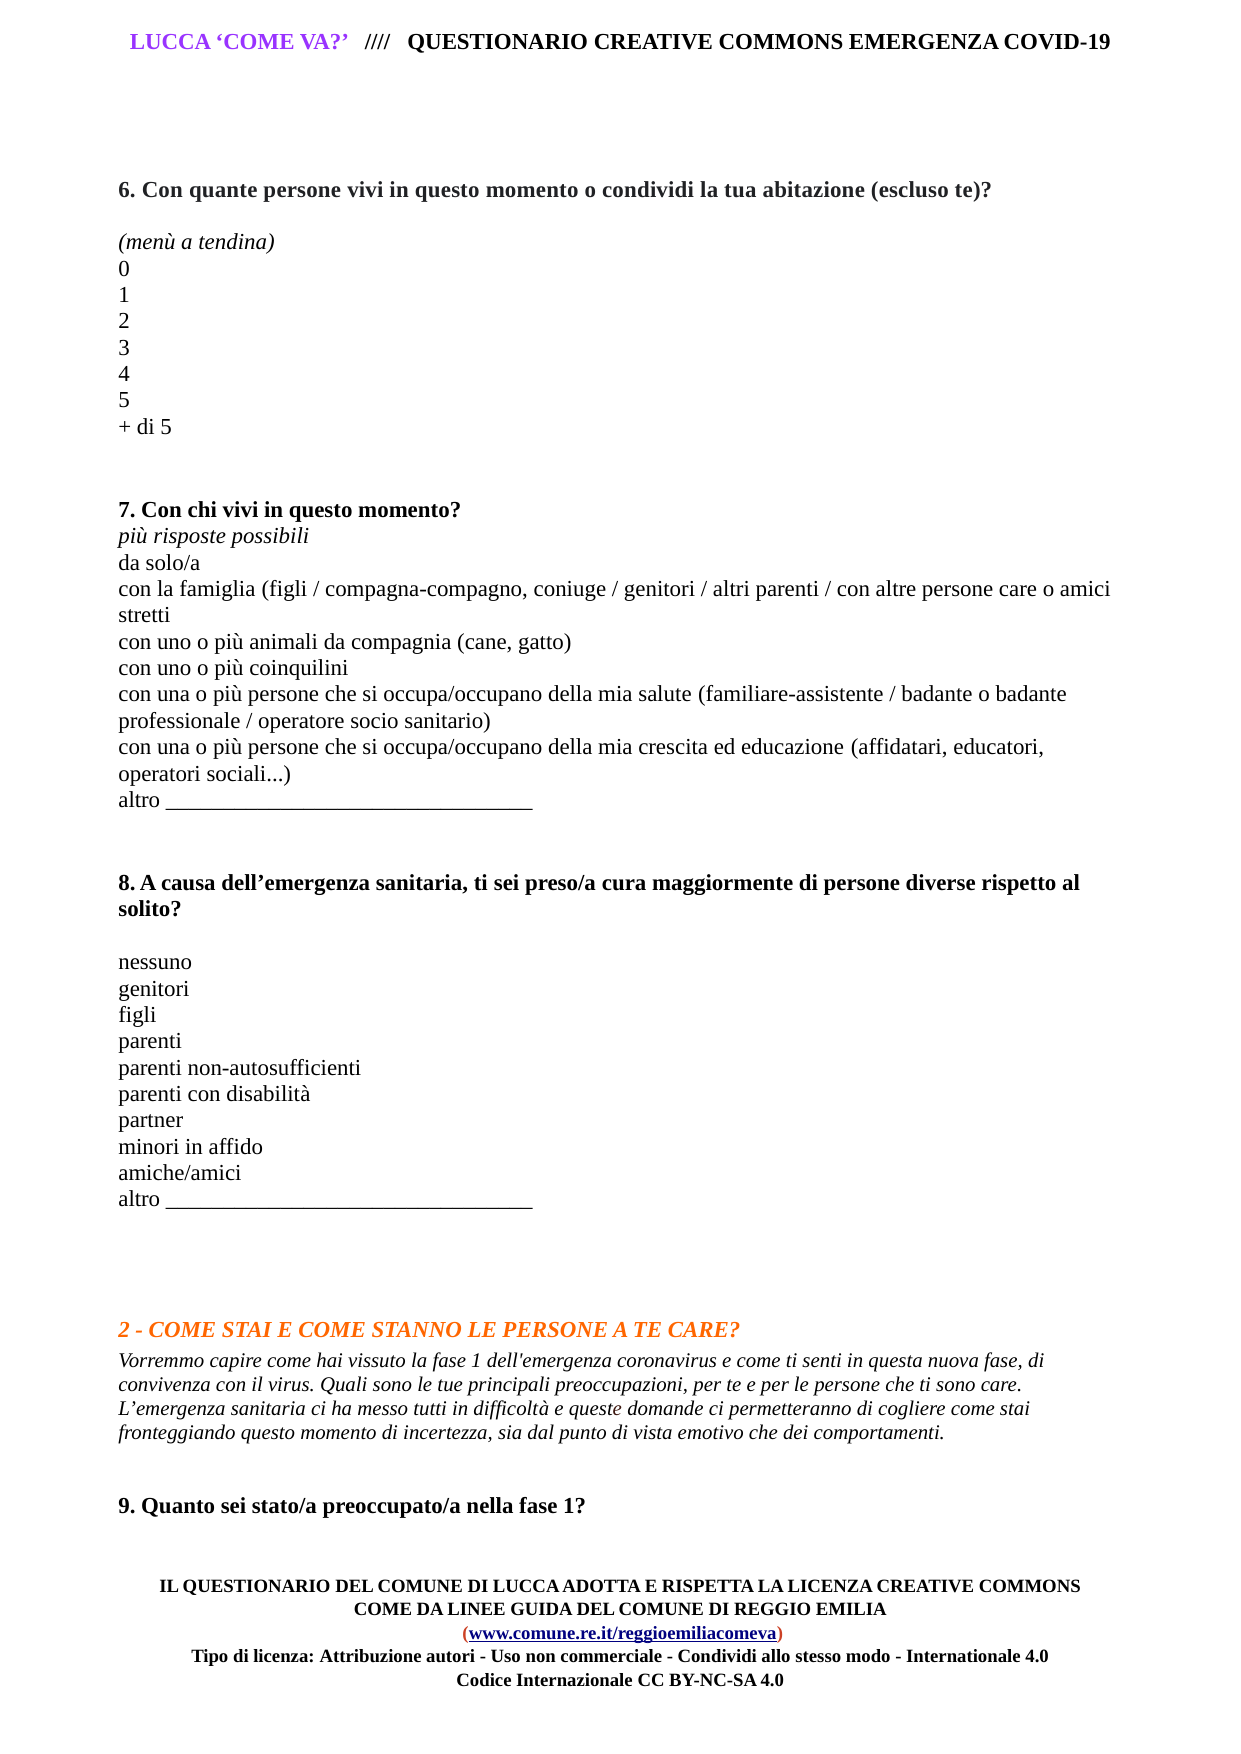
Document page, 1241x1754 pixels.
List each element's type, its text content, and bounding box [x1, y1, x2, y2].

text parenti non-autosufficienti [118, 1054, 1122, 1080]
text altro ________________________________ [118, 786, 1122, 812]
text parenti [118, 1027, 1122, 1054]
text da solo/a [118, 549, 1122, 575]
text 1 [118, 281, 1122, 307]
text parenti con disabilità [118, 1080, 1122, 1106]
text 9. Quanto sei stato/a preoccupato/a nella fase 1? [118, 1492, 1122, 1519]
text amiche/amici [118, 1159, 1122, 1185]
text con uno o più animali da compagnia (cane, gatto) [118, 628, 1122, 654]
text con una o più persone che si occupa/occupano della mia salute (familiare-assistente / badante o badante professionale / operatore socio sanitario) [118, 681, 1122, 733]
text figli [118, 1001, 1122, 1027]
text 8. A causa dell’emergenza sanitaria, ti sei preso/a cura maggiormente di persone diverse rispetto al solito? [118, 869, 1122, 922]
text 4 [118, 360, 1122, 386]
text altro ________________________________ [118, 1185, 1122, 1212]
text 3 [118, 334, 1122, 360]
text Vorremmo capire come hai vissuto la fase 1 dell'emergenza coronavirus e come ti senti in questa nuova fase, di convivenza con il virus. Quali sono le tue principali preoccupazioni, per te e per le persone che ti sono care. L’emergenza sanitaria ci ha messo tutti in difficoltà e queste domande ci permetteranno di cogliere come stai fronteggiando questo momento di incertezza, sia dal punto di vista emotivo che dei comportamenti. [118, 1348, 1122, 1444]
text con uno o più coinquilini [118, 654, 1122, 681]
text minori in affido [118, 1133, 1122, 1159]
text con una o più persone che si occupa/occupano della mia crescita ed educazione (affidatari, educatori, operatori sociali...) [118, 733, 1122, 786]
text 5 [118, 386, 1122, 413]
text + di 5 [118, 413, 1122, 439]
text (menù a tendina) [118, 228, 1122, 255]
text 0 [118, 255, 1122, 281]
text con la famiglia (figli / compagna-compagno, coniuge / genitori / altri parenti / con altre persone care o amici stretti [118, 575, 1122, 628]
text 7. Con chi vivi in questo momento? [118, 496, 1122, 522]
text 6. Con quante persone vivi in questo momento o condividi la tua abitazione (escluso te)? [118, 176, 1122, 202]
text nessuno [118, 948, 1122, 974]
text più risposte possibili [118, 522, 1122, 549]
text partner [118, 1106, 1122, 1133]
text 2 - COME STAI E COME STANNO LE PERSONE A TE CARE? [118, 1297, 1122, 1348]
text 2 [118, 307, 1122, 334]
text genitori [118, 974, 1122, 1001]
